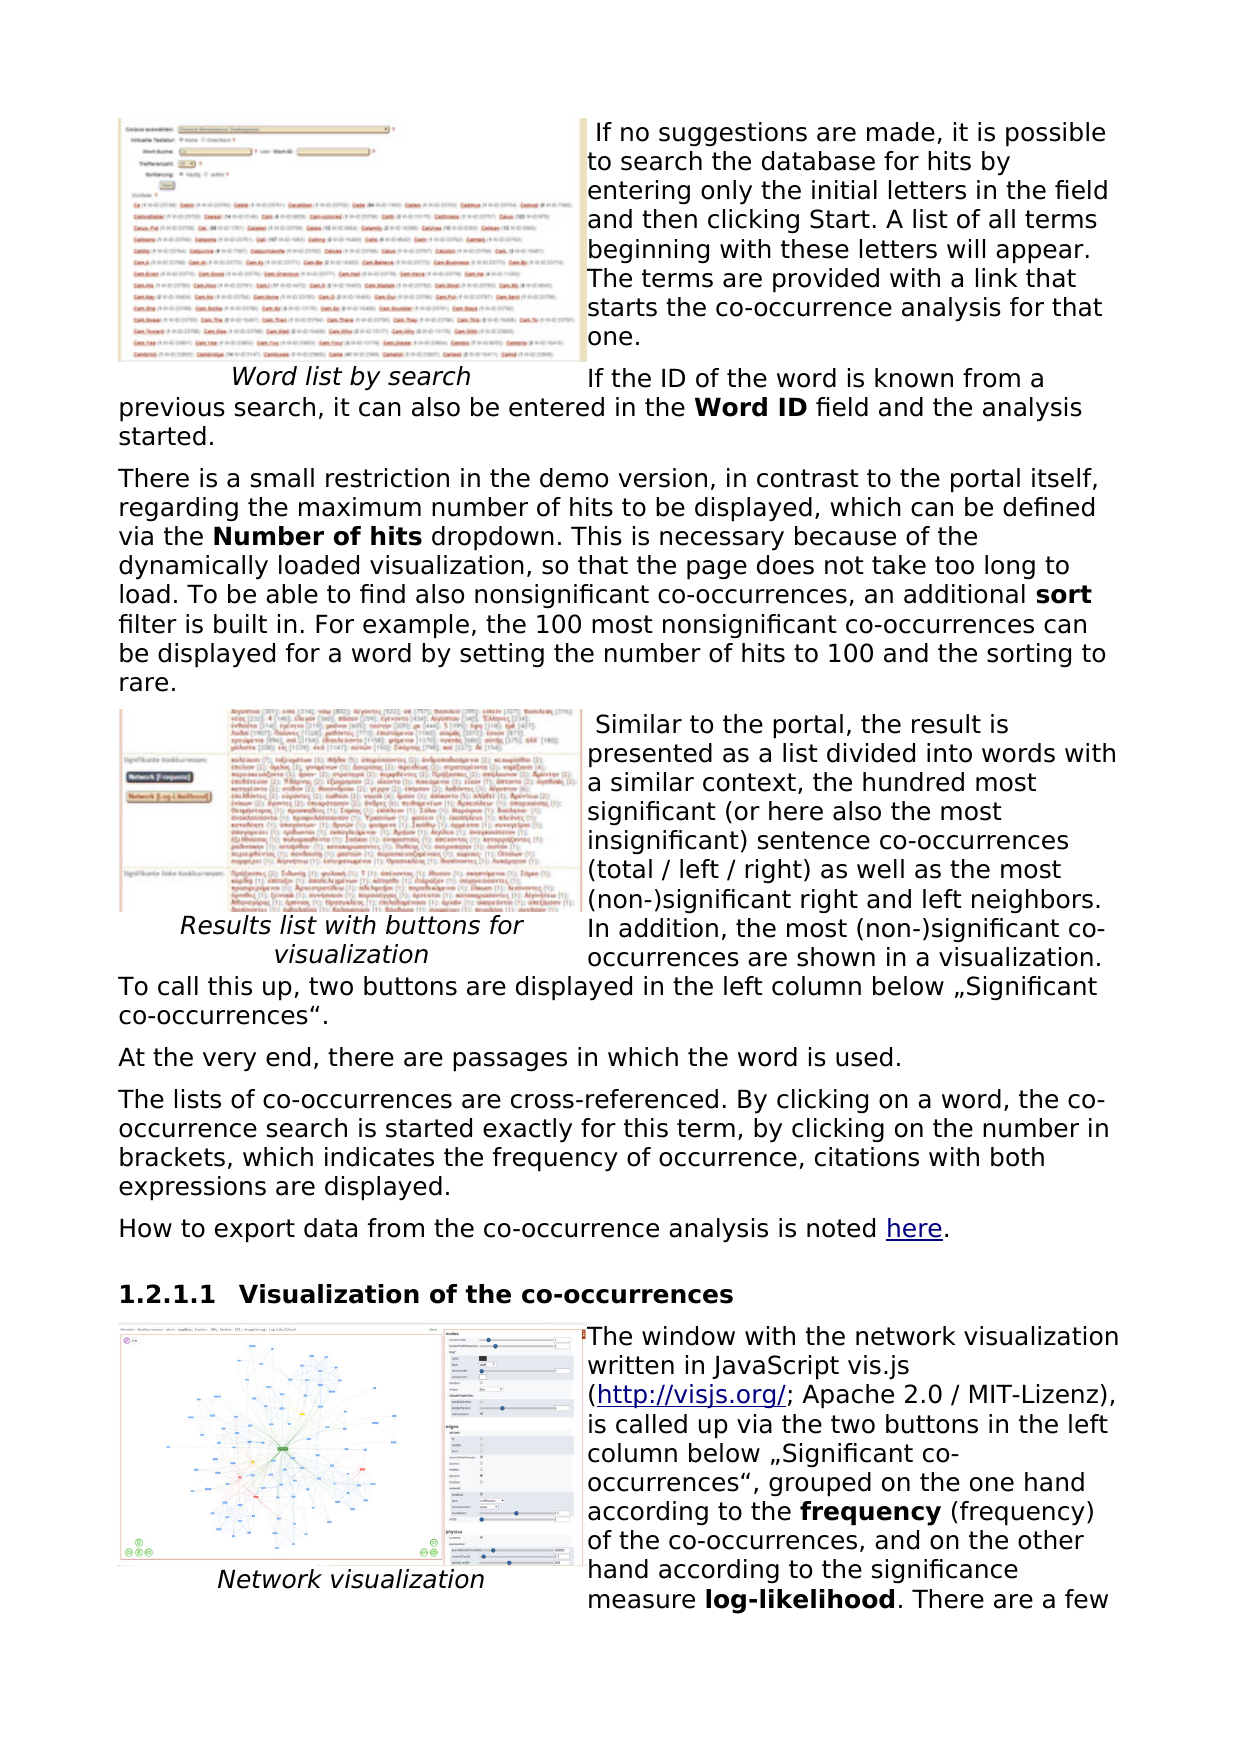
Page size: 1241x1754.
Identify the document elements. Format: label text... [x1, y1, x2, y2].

text How to export data from the co-occurrence analysis is noted here. [118, 1214, 1122, 1243]
picture [118, 709, 587, 912]
text At the very end, there are passages in which the word is used. [118, 1043, 1122, 1072]
text Network visualization [118, 1566, 587, 1595]
text The window with the network visualization written in JavaScript vis.js (http://visjs.org/; Apache 2.0 / MIT-Lizenz), is called up via the two buttons in the left column below „Significant co-occurrences“, grouped on the one hand according to the frequency (frequency) of the co-occurrences, and on the other hand according to the significance measure log-likelihood. There are a few [118, 1322, 1122, 1614]
text The lists of co-occurrences are cross-referenced. By clicking on a word, the co-occurrence search is started exactly for this term, by clicking on the number in brackets, which indicates the frequency of occurrence, citations with both expressions are displayed. [118, 1085, 1122, 1201]
text Word list by search [118, 362, 587, 391]
text If no suggestions are made, it is possible to search the database for hits by entering only the initial letters in the field and then clicking Start. A list of all terms beginning with these letters will appear. The terms are provided with a link that starts the co-occurrence analysis for that one. [587, 118, 1122, 351]
subtitle Visualization of the co-occurrences [118, 1281, 1122, 1310]
picture [118, 118, 587, 362]
text Results list with buttons for visualization [118, 912, 587, 970]
picture [118, 1322, 587, 1566]
text If the ID of the word is known from a previous search, it can also be entered in the Word ID field and the analysis started. [118, 364, 1122, 451]
text There is a small restriction in the demo version, in contrast to the portal itself, regarding the maximum number of hits to be displayed, which can be defined via the Number of hits dropdown. This is necessary because of the dynamically loaded visualization, so that the page does not take too long to load. To be able to find also nonsignificant co-occurrences, an additional sort filter is built in. For example, the 100 most nonsignificant co-occurrences can be displayed for a word by setting the number of hits to 100 and the sorting to rare. [118, 464, 1122, 697]
text Similar to the portal, the result is presented as a list divided into words with a similar context, the hundred most significant (or here also the most insignificant) sentence co-occurrences (total / left / right) as well as the most (non-)significant right and left neighbors. In addition, the most (non-)significant co-occurrences are shown in a visualization. To call this up, two buttons are displayed in the left column below „Significant co-occurrences“. [118, 710, 1122, 1031]
